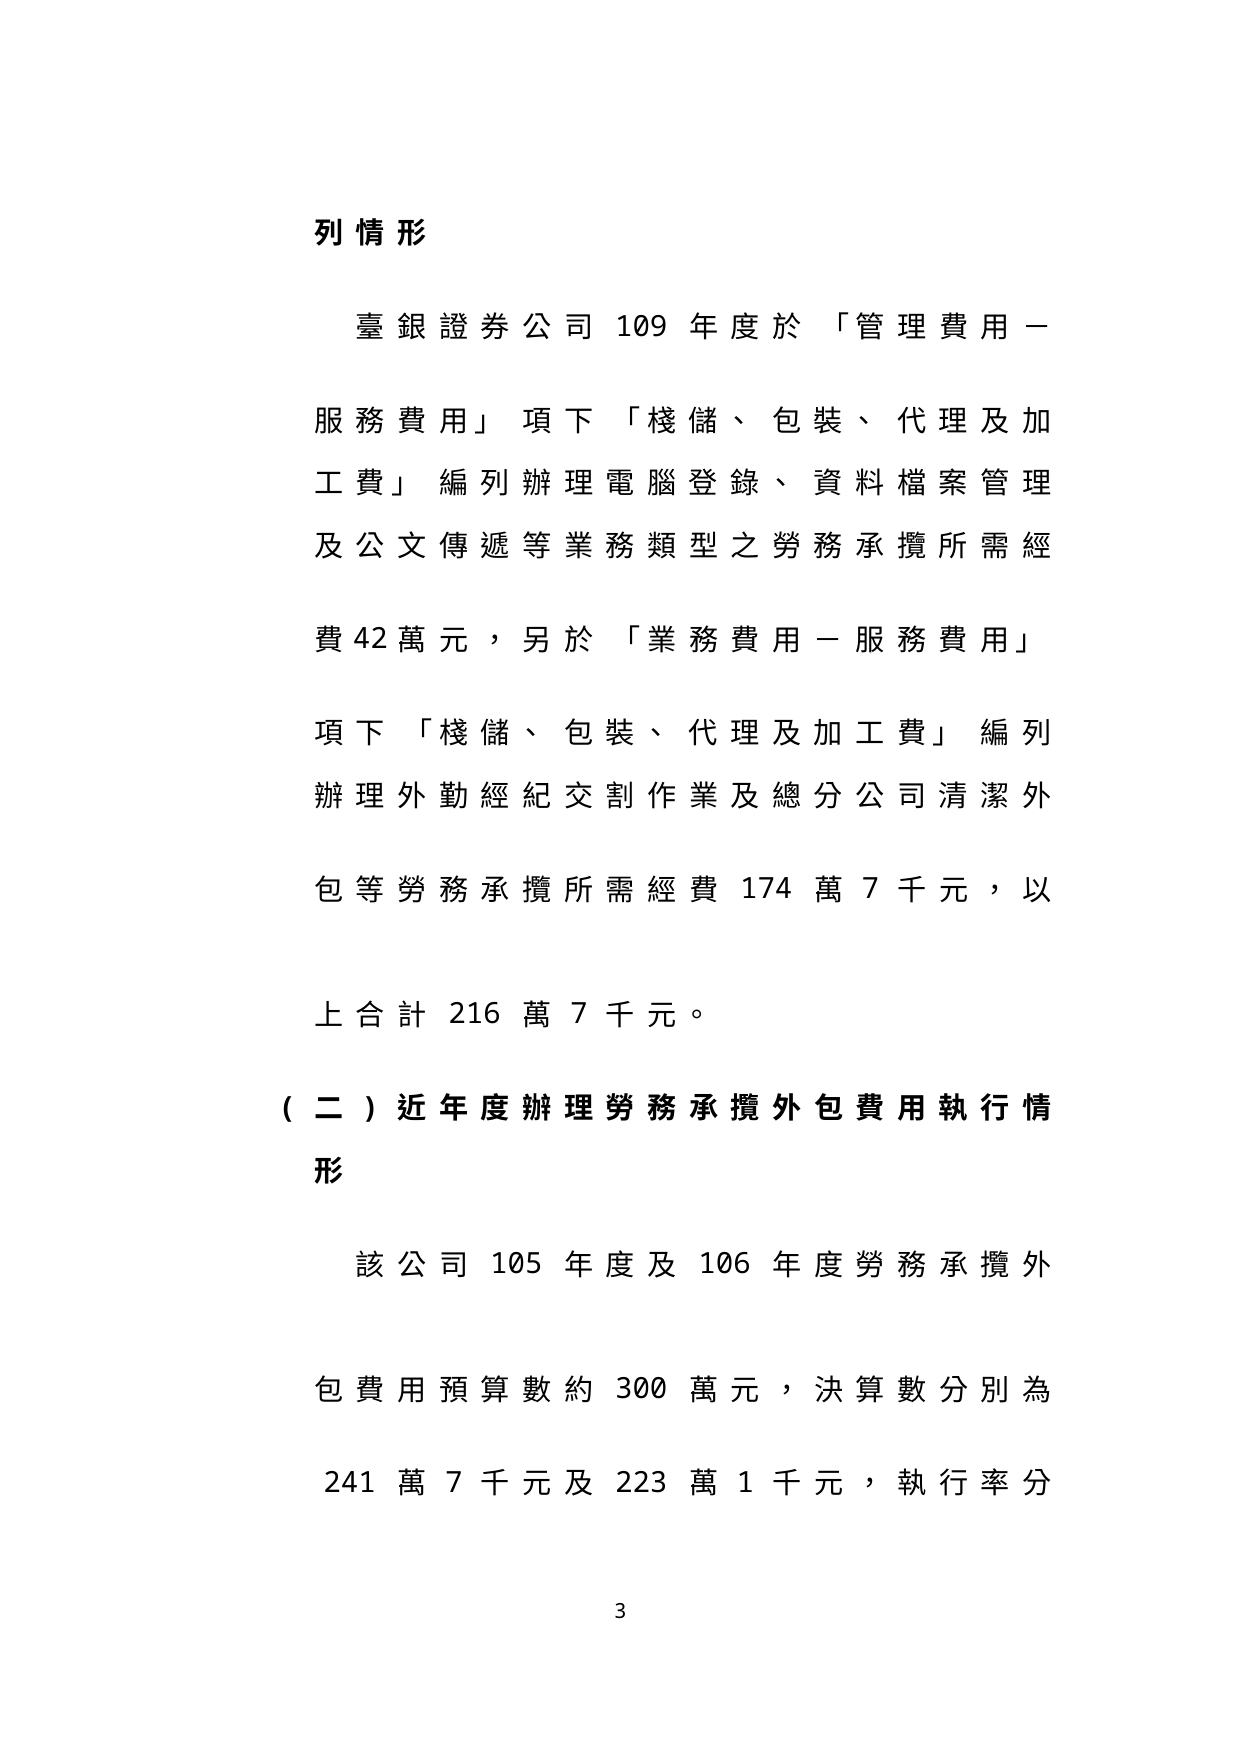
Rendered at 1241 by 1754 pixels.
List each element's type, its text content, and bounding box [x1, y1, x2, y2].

text (二)近年度辦理勞務承攬外包費用執行情形 [241, 1064, 1058, 1189]
text 該公司105年度及106年度勞務承攬外包費用預算數約300萬元，決算數分別為241萬7千元及223萬1千元，執行率分 [270, 1189, 1058, 1502]
text 臺銀證券公司109年度於「管理費用－服務費用」項下「棧儲、包裝、代理及加工費」編列辦理電腦登錄、資料檔案管理及公文傳遞等業務類型之勞務承攬所需經費42萬元，另於「業務費用－服務費用」項下「棧儲、包裝、代理及加工費」編列辦理外勤經紀交割作業及總分公司清潔外包等勞務承攬所需經費174萬7千元，以上合計216萬7千元。 [270, 252, 1058, 1064]
text 列情形 [241, 189, 1058, 252]
